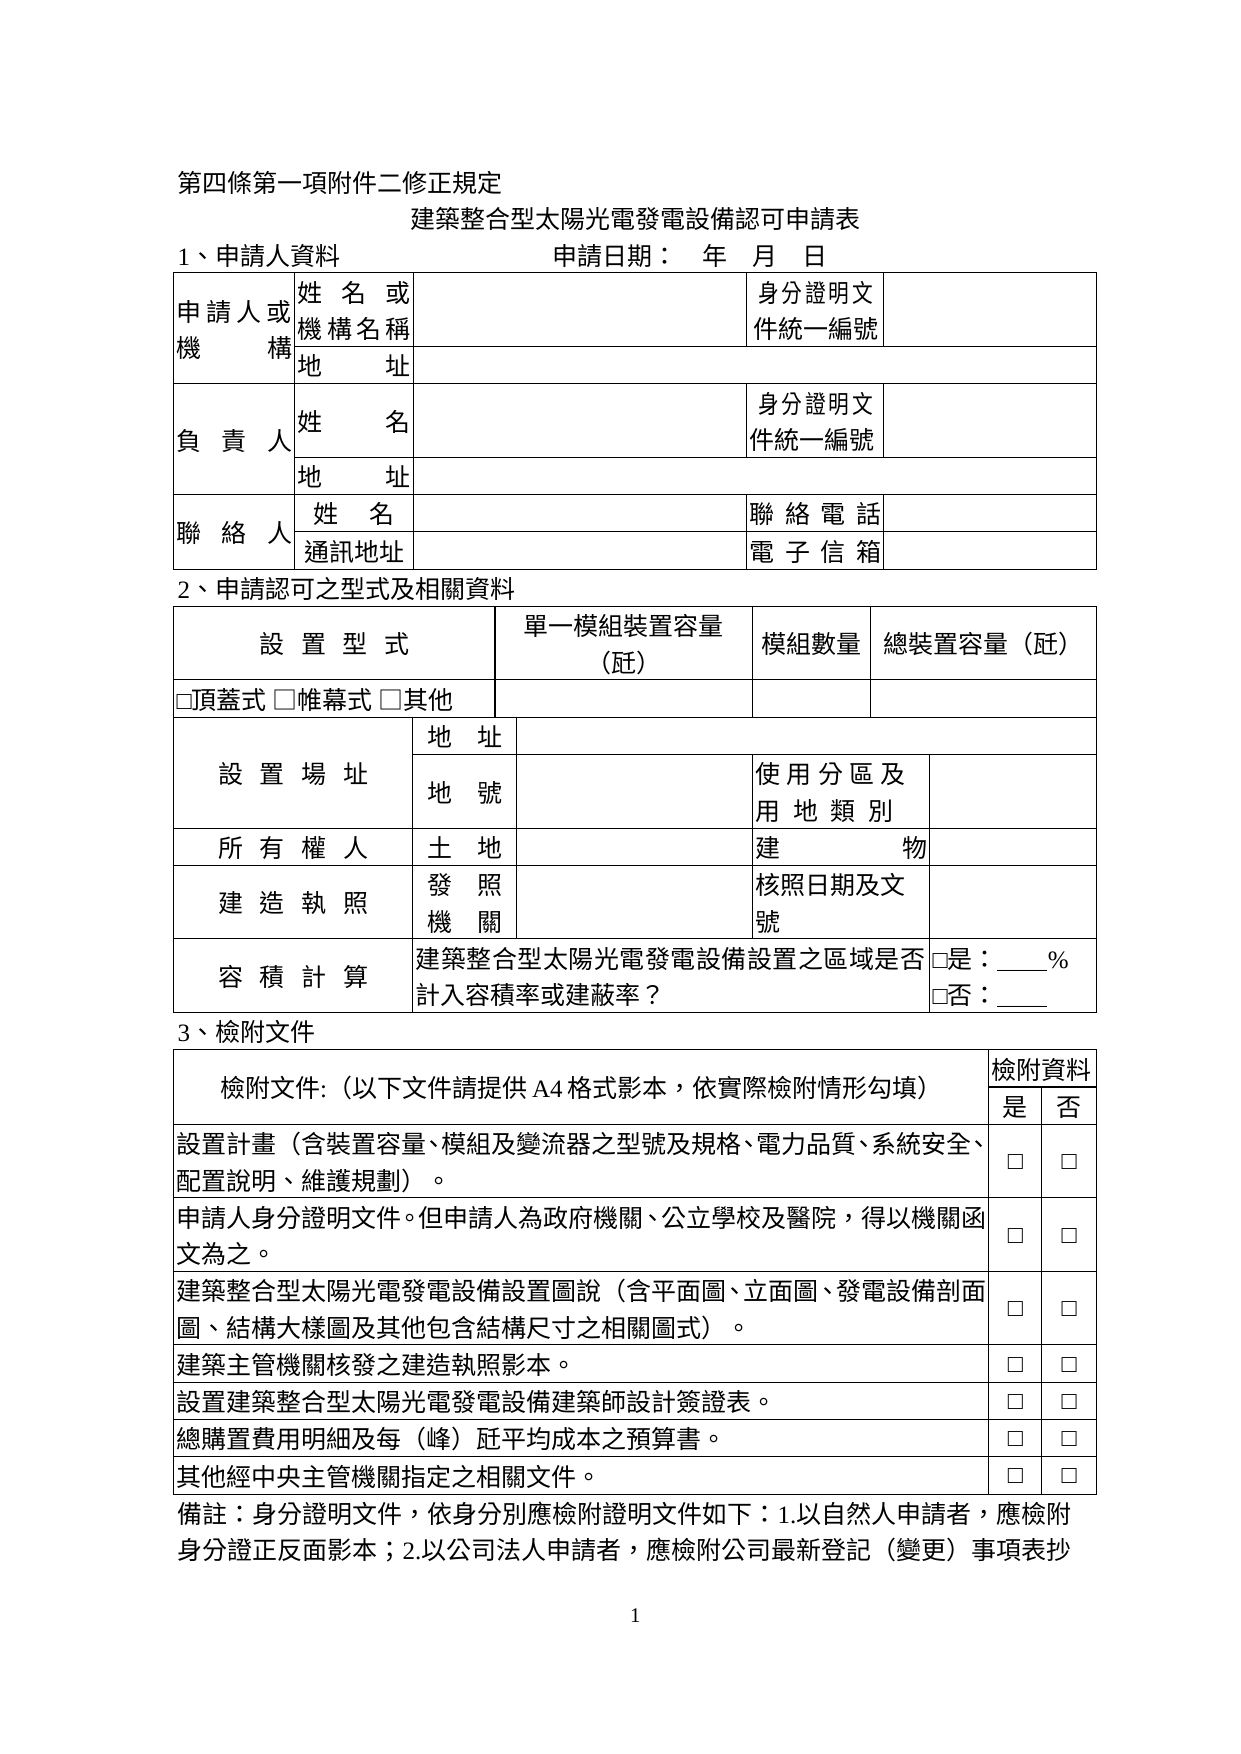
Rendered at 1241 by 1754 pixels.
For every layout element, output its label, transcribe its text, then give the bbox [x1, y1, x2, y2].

table_cell 姓名 [295, 384, 413, 457]
table_cell 地址 [295, 458, 413, 494]
table_cell [884, 495, 1096, 531]
table_cell 建築整合型太陽光電發電設備設置之區域是否計入容積率或建蔽率？ [413, 939, 929, 1012]
table_cell 聯絡電話 [747, 495, 883, 531]
text 備註：身分證明文件，依身分別應檢附證明文件如下：1.以自然人申請者，應檢附身分證正反面影本；2.以公司法人申請者，應檢附公司最新登記（變更）事項表抄 [177, 1495, 1092, 1567]
table_cell [884, 384, 1096, 457]
table_cell 地址 [295, 347, 413, 383]
table_cell 申請人身分證明文件。但申請人為政府機關、公立學校及醫院，得以機關函文為之。 [174, 1198, 988, 1271]
table_cell □ [989, 1383, 1041, 1419]
table_cell 建物 [753, 829, 929, 865]
table_cell □ [1042, 1457, 1096, 1493]
table_cell 否 [1042, 1088, 1096, 1124]
table_cell □ [989, 1345, 1041, 1382]
table_cell 身分證明文 件統一編號 [747, 384, 883, 457]
table_cell [517, 755, 752, 827]
table_cell 聯絡人 [174, 495, 294, 568]
text 建築整合型太陽光電發電設備認可申請表 [177, 200, 1092, 236]
table_cell [414, 384, 746, 457]
table_cell □ [989, 1457, 1041, 1493]
table_cell [930, 755, 1096, 827]
table_cell 姓名 [295, 495, 413, 531]
table_cell [871, 680, 1096, 717]
table_cell □ [1042, 1198, 1096, 1271]
list 申請人資料 申請日期： 年 月 日 [177, 236, 1092, 272]
table_cell 其他經中央主管機關指定之相關文件。 [174, 1457, 988, 1493]
table_header 申請人或 機構 [174, 273, 294, 383]
table_cell 設置場址 [174, 718, 412, 827]
table_cell [884, 532, 1096, 568]
table_cell [517, 718, 1096, 754]
table_cell 通訊地址 [295, 532, 413, 568]
table_cell □是：＿＿% □否：＿＿ [930, 939, 1096, 1012]
table_cell 設置建築整合型太陽光電發電設備建築師設計簽證表。 [174, 1383, 988, 1419]
table_header 設置型式 [174, 607, 494, 679]
table_header 總裝置容量（瓩） [871, 607, 1096, 679]
table_cell 使用分區及 用地類別 [753, 755, 929, 827]
table_cell 發照 機關 [413, 866, 516, 938]
table_cell 所有權人 [174, 829, 412, 865]
table_cell 建造執照 [174, 866, 412, 938]
table_cell [930, 829, 1096, 865]
table_cell 地址 [413, 718, 516, 754]
table_cell 總購置費用明細及每（峰）瓩平均成本之預算書。 [174, 1420, 988, 1456]
table_cell 核照日期及文號 [753, 866, 929, 938]
table_header [884, 273, 1096, 346]
table_cell 電子信箱 [747, 532, 883, 568]
table_cell □ [989, 1125, 1041, 1197]
table_cell □ [1042, 1345, 1096, 1382]
table_header 模組數量 [753, 607, 870, 679]
table_header 姓名或 機構名稱 [295, 273, 413, 346]
list 申請認可之型式及相關資料 [177, 570, 1092, 606]
table_cell [496, 680, 752, 717]
table_cell □ [1042, 1125, 1096, 1197]
table_cell □ [1042, 1420, 1096, 1456]
table_cell [414, 532, 746, 568]
text 第四條第一項附件二修正規定 [177, 163, 1092, 200]
table_cell □ [1042, 1383, 1096, 1419]
table_cell □ [989, 1420, 1041, 1456]
table_cell □ [989, 1272, 1041, 1344]
table_cell [414, 495, 746, 531]
table_cell [414, 347, 1096, 383]
table_cell 設置計畫（含裝置容量、模組及變流器之型號及規格、電力品質、系統安全、配置說明、維護規劃）。 [174, 1125, 988, 1197]
table_header [414, 273, 746, 346]
table_cell 容積計算 [174, 939, 412, 1012]
table_cell [753, 680, 870, 717]
table_cell 建築整合型太陽光電發電設備設置圖說（含平面圖、立面圖、發電設備剖面圖、結構大樣圖及其他包含結構尺寸之相關圖式）。 [174, 1272, 988, 1344]
table_cell □ [1042, 1272, 1096, 1344]
table_cell [517, 829, 752, 865]
table_cell 建築主管機關核發之建造執照影本。 [174, 1345, 988, 1382]
table_header 檢附文件:（以下文件請提供A4格式影本，依實際檢附情形勾填） [174, 1050, 988, 1124]
table_cell 地號 [413, 755, 516, 827]
table_cell [414, 458, 1096, 494]
table_header 檢附資料 [989, 1050, 1096, 1086]
table_cell 土地 [413, 829, 516, 865]
table_cell 是 [989, 1088, 1041, 1124]
list 檢附文件 [177, 1013, 1092, 1049]
table_cell 負責人 [174, 384, 294, 494]
table_header 身分證明文 件統一編號 [747, 273, 883, 346]
table_cell [930, 866, 1096, 938]
table_cell □頂蓋式 □帷幕式 □其他 [174, 680, 494, 717]
table_cell □ [989, 1198, 1041, 1271]
table_cell [517, 866, 752, 938]
table_header 單一模組裝置容量（瓩） [496, 607, 752, 679]
